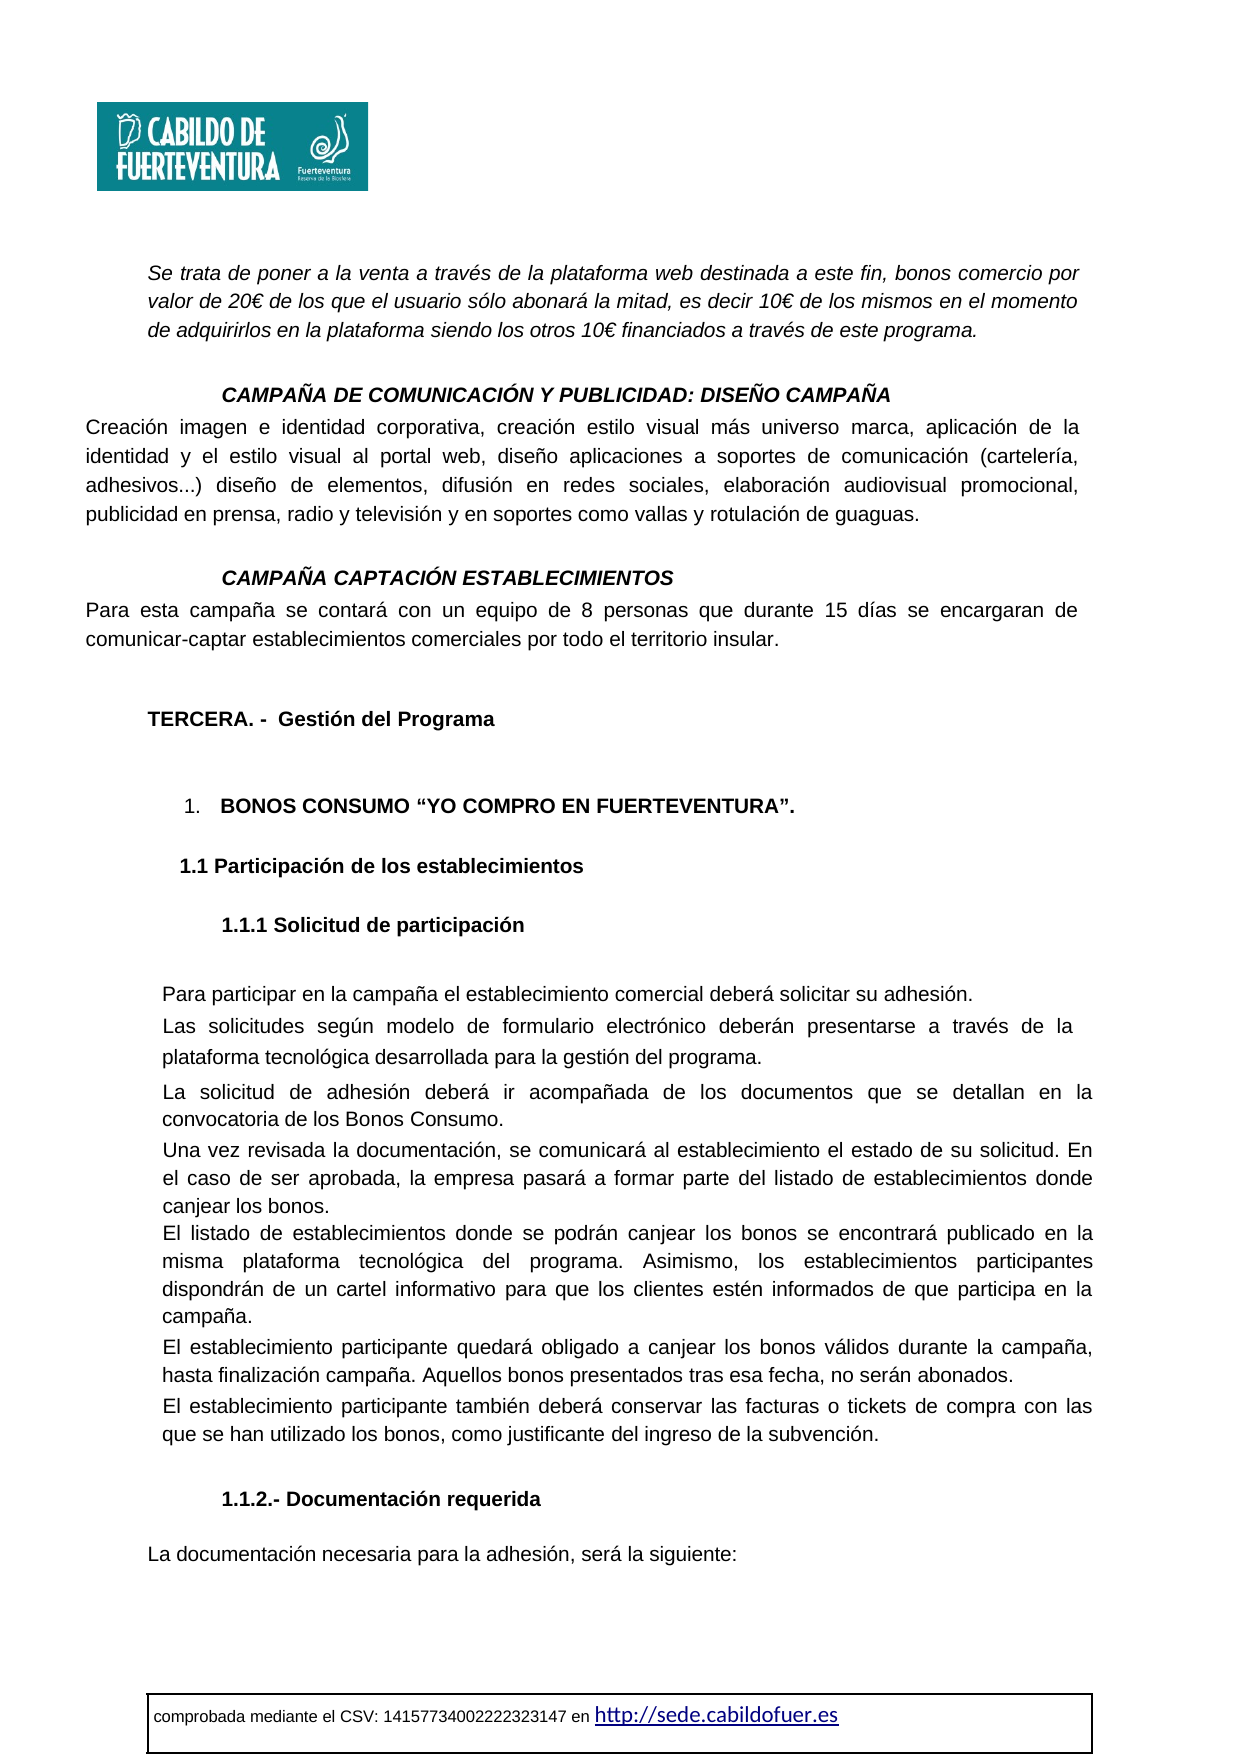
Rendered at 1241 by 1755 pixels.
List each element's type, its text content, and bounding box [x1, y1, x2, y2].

text Creación imagen e identidad corporativa, creación estilo visual más universo marca, aplicación de la identidad y el estilo visual al portal web, diseño aplicaciones a soportes de comunicación (cartelería, adhesivos...) diseño de elementos, difusión en redes sociales, elaboración audiovisual promocional, publicidad en prensa, radio y televisión y en soportes como vallas y rotulación de guaguas. [85, 415, 1079, 526]
text La documentación necesaria para la adhesión, será la siguiente: [147, 1542, 1107, 1566]
text 1.1 Participación de los establecimientos [179, 854, 1107, 878]
subtitle CAMPAÑA CAPTACIÓN ESTABLECIMIENTOS [221, 566, 1107, 590]
text Las solicitudes según modelo de formulario electrónico deberán presentarse a través de la plataforma tecnológica desarrollada para la gestión del programa. [162, 1013, 1093, 1069]
text El listado de establecimientos donde se podrán canjear los bonos se encontrará publicado en la misma plataforma tecnológica del programa. Asimismo, los establecimientos participantes dispondrán de un cartel informativo para que los clientes estén informados de que participa en la campaña. [162, 1221, 1093, 1328]
subtitle CAMPAÑA DE COMUNICACIÓN Y PUBLICIDAD: DISEÑO CAMPAÑA [221, 383, 1107, 407]
text Una vez revisada la documentación, se comunicará al establecimiento el estado de su solicitud. En el caso de ser aprobada, la empresa pasará a formar parte del listado de establecimientos donde canjear los bonos. [162, 1138, 1093, 1217]
text Para participar en la campaña el establecimiento comercial deberá solicitar su adhesión. [162, 982, 1107, 1006]
subtitle 1.1.2.- Documentación requerida [221, 1487, 1107, 1511]
text Se trata de poner a la venta a través de la plataforma web destinada a este fin, bonos comercio por valor de 20€ de los que el usuario sólo abonará la mitad, es decir 10€ de los mismos en el momento de adquirirlos en la plataforma siendo los otros 10€ financiados a través de este programa. [147, 260, 1079, 342]
text 1.1.1 Solicitud de participación [221, 913, 1107, 937]
text El establecimiento participante también deberá conservar las facturas o tickets de compra con las que se han utilizado los bonos, como justificante del ingreso de la subvención. [162, 1394, 1093, 1446]
text El establecimiento participante quedará obligado a canjear los bonos válidos durante la campaña, hasta finalización campaña. Aquellos bonos presentados tras esa fecha, no serán abonados. [162, 1335, 1093, 1387]
text 1. BONOS CONSUMO “YO COMPRO EN FUERTEVENTURA”. [183, 794, 1107, 818]
subtitle TERCERA. - Gestión del Programa [147, 707, 1107, 731]
text La solicitud de adhesión deberá ir acompañada de los documentos que se detallan en la convocatoria de los Bonos Consumo. [162, 1079, 1093, 1131]
text Para esta campaña se contará con un equipo de 8 personas que durante 15 días se encargaran de comunicar-captar establecimientos comerciales por todo el territorio insular. [85, 598, 1079, 651]
